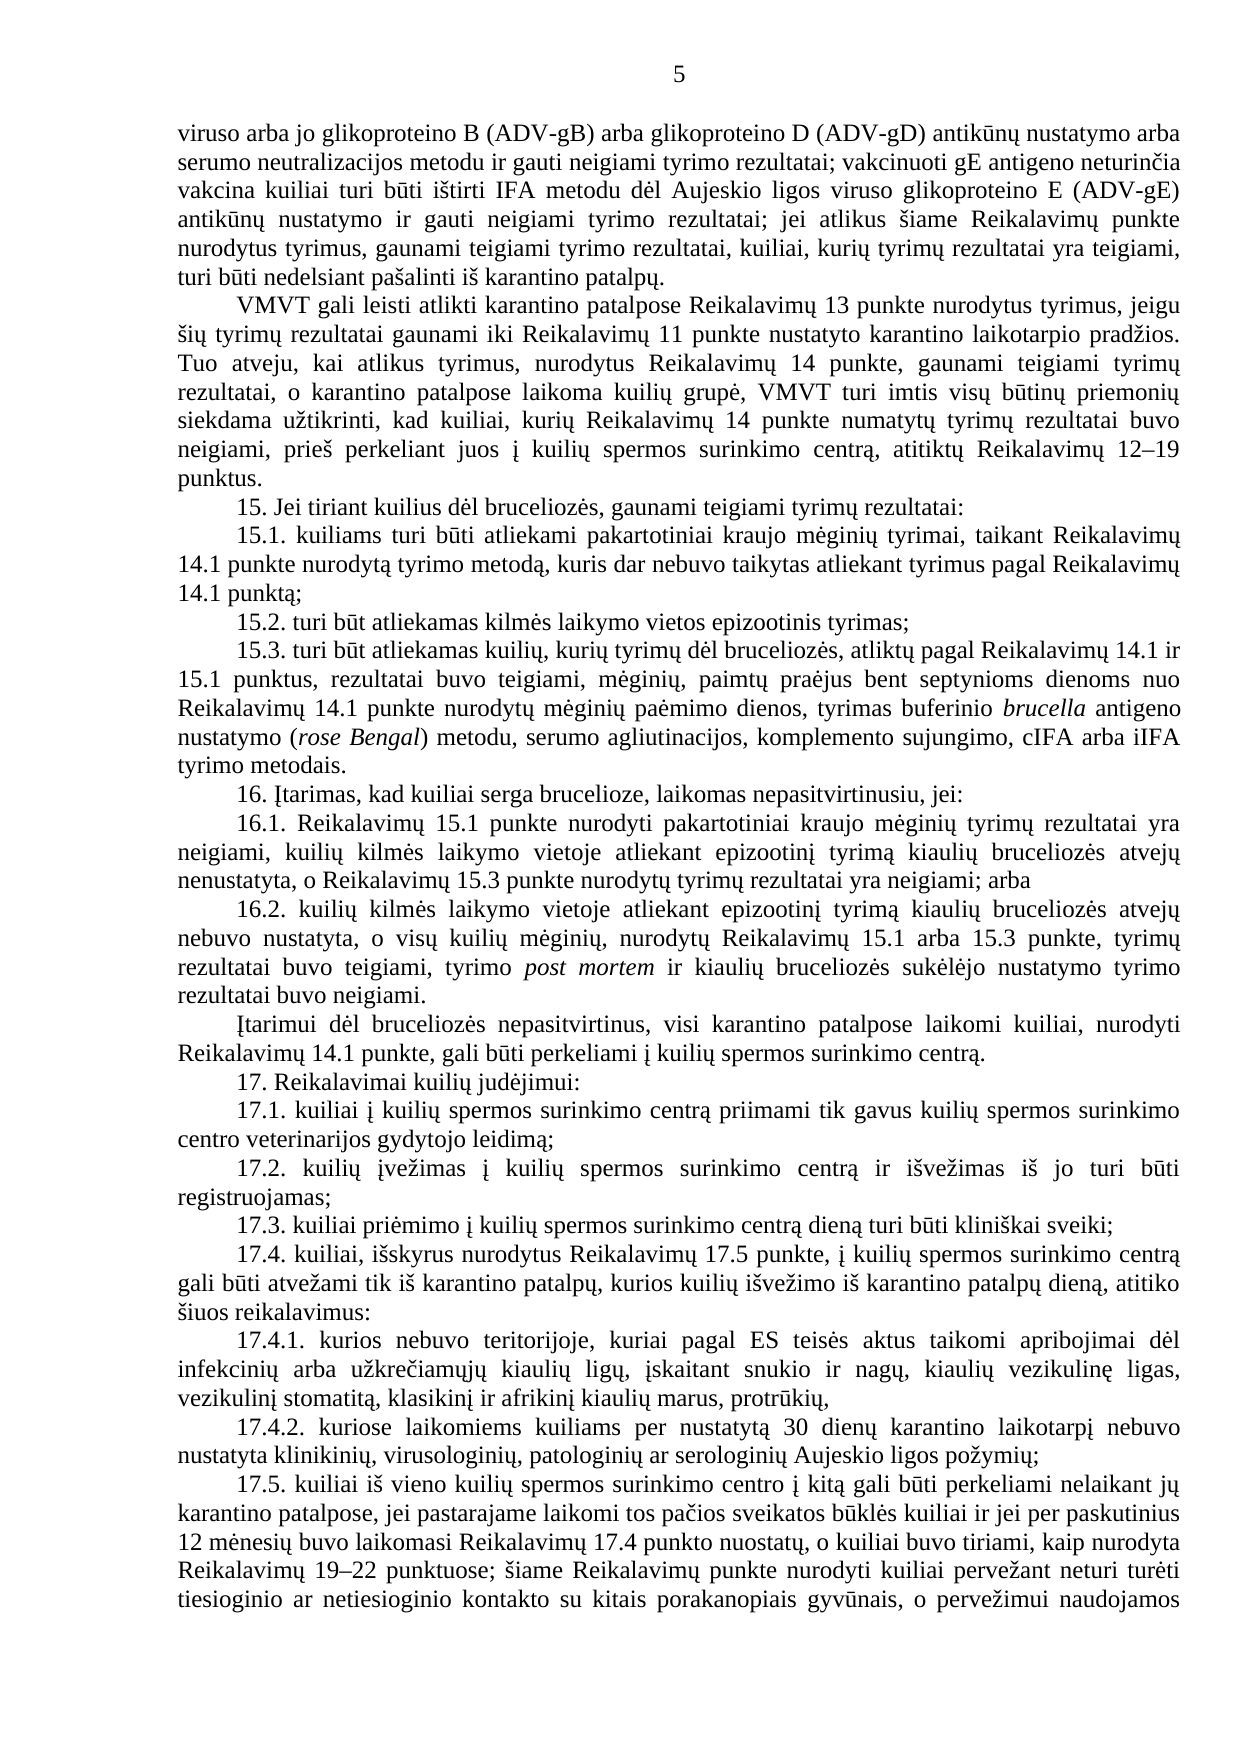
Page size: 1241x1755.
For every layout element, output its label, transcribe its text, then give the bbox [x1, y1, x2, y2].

text 16.1. Reikalavimų 15.1 punkte nurodyti pakartotiniai kraujo mėginių tyrimų rezultatai yra neigiami, kuilių kilmės laikymo vietoje atliekant epizootinį tyrimą kiaulių bruceliozės atvejų nenustatyta, o Reikalavimų 15.3 punkte nurodytų tyrimų rezultatai yra neigiami; arba [177, 808, 1181, 894]
text Įtarimui dėl bruceliozės nepasitvirtinus, visi karantino patalpose laikomi kuiliai, nurodyti Reikalavimų 14.1 punkte, gali būti perkeliami į kuilių spermos surinkimo centrą. [177, 1009, 1181, 1067]
text 15.2. turi būt atliekamas kilmės laikymo vietos epizootinis tyrimas; [177, 607, 1181, 636]
text 15.3. turi būt atliekamas kuilių, kurių tyrimų dėl bruceliozės, atliktų pagal Reikalavimų 14.1 ir 15.1 punktus, rezultatai buvo teigiami, mėginių, paimtų praėjus bent septynioms dienoms nuo Reikalavimų 14.1 punkte nurodytų mėginių paėmimo dienos, tyrimas buferinio brucella antigeno nustatymo (rose Bengal) metodu, serumo agliutinacijos, komplemento sujungimo, cIFA arba iIFA tyrimo metodais. [177, 636, 1181, 779]
text 17.4.2. kuriose laikomiems kuiliams per nustatytą 30 dienų karantino laikotarpį nebuvo nustatyta klinikinių, virusologinių, patologinių ar serologinių Aujeskio ligos požymių; [177, 1412, 1181, 1469]
text 17.5. kuiliai iš vieno kuilių spermos surinkimo centro į kitą gali būti perkeliami nelaikant jų karantino patalpose, jei pastarajame laikomi tos pačios sveikatos būklės kuiliai ir jei per paskutinius 12 mėnesių buvo laikomasi Reikalavimų 17.4 punkto nuostatų, o kuiliai buvo tiriami, kaip nurodyta Reikalavimų 19–22 punktuose; šiame Reikalavimų punkte nurodyti kuiliai pervežant neturi turėti tiesioginio ar netiesioginio kontakto su kitais porakanopiais gyvūnais, o pervežimui naudojamos [177, 1469, 1181, 1613]
text 17.2. kuilių įvežimas į kuilių spermos surinkimo centrą ir išvežimas iš jo turi būti registruojamas; [177, 1153, 1181, 1211]
text 15.1. kuiliams turi būti atliekami pakartotiniai kraujo mėginių tyrimai, taikant Reikalavimų 14.1 punkte nurodytą tyrimo metodą, kuris dar nebuvo taikytas atliekant tyrimus pagal Reikalavimų 14.1 punktą; [177, 521, 1181, 607]
text 17.1. kuiliai į kuilių spermos surinkimo centrą priimami tik gavus kuilių spermos surinkimo centro veterinarijos gydytojo leidimą; [177, 1096, 1181, 1153]
text viruso arba jo glikoproteino B (ADV-gB) arba glikoproteino D (ADV-gD) antikūnų nustatymo arba serumo neutralizacijos metodu ir gauti neigiami tyrimo rezultatai; vakcinuoti gE antigeno neturinčia vakcina kuiliai turi būti ištirti IFA metodu dėl Aujeskio ligos viruso glikoproteino E (ADV-gE) antikūnų nustatymo ir gauti neigiami tyrimo rezultatai; jei atlikus šiame Reikalavimų punkte nurodytus tyrimus, gaunami teigiami tyrimo rezultatai, kuiliai, kurių tyrimų rezultatai yra teigiami, turi būti nedelsiant pašalinti iš karantino patalpų. [177, 118, 1181, 291]
text VMVT gali leisti atlikti karantino patalpose Reikalavimų 13 punkte nurodytus tyrimus, jeigu šių tyrimų rezultatai gaunami iki Reikalavimų 11 punkte nustatyto karantino laikotarpio pradžios. Tuo atveju, kai atlikus tyrimus, nurodytus Reikalavimų 14 punkte, gaunami teigiami tyrimų rezultatai, o karantino patalpose laikoma kuilių grupė, VMVT turi imtis visų būtinų priemonių siekdama užtikrinti, kad kuiliai, kurių Reikalavimų 14 punkte numatytų tyrimų rezultatai buvo neigiami, prieš perkeliant juos į kuilių spermos surinkimo centrą, atitiktų Reikalavimų 12–19 punktus. [177, 291, 1181, 492]
text 17.4. kuiliai, išskyrus nurodytus Reikalavimų 17.5 punkte, į kuilių spermos surinkimo centrą gali būti atvežami tik iš karantino patalpų, kurios kuilių išvežimo iš karantino patalpų dieną, atitiko šiuos reikalavimus: [177, 1239, 1181, 1326]
text 15. Jei tiriant kuilius dėl bruceliozės, gaunami teigiami tyrimų rezultatai: [177, 492, 1181, 521]
text 16.2. kuilių kilmės laikymo vietoje atliekant epizootinį tyrimą kiaulių bruceliozės atvejų nebuvo nustatyta, o visų kuilių mėginių, nurodytų Reikalavimų 15.1 arba 15.3 punkte, tyrimų rezultatai buvo teigiami, tyrimo post mortem ir kiaulių bruceliozės sukėlėjo nustatymo tyrimo rezultatai buvo neigiami. [177, 894, 1181, 1009]
text 17. Reikalavimai kuilių judėjimui: [177, 1067, 1181, 1096]
text 17.4.1. kurios nebuvo teritorijoje, kuriai pagal ES teisės aktus taikomi apribojimai dėl infekcinių arba užkrečiamųjų kiaulių ligų, įskaitant snukio ir nagų, kiaulių vezikulinę ligas, vezikulinį stomatitą, klasikinį ir afrikinį kiaulių marus, protrūkių, [177, 1326, 1181, 1412]
text 16. Įtarimas, kad kuiliai serga brucelioze, laikomas nepasitvirtinusiu, jei: [177, 779, 1181, 808]
text 17.3. kuiliai priėmimo į kuilių spermos surinkimo centrą dieną turi būti kliniškai sveiki; [177, 1211, 1181, 1239]
